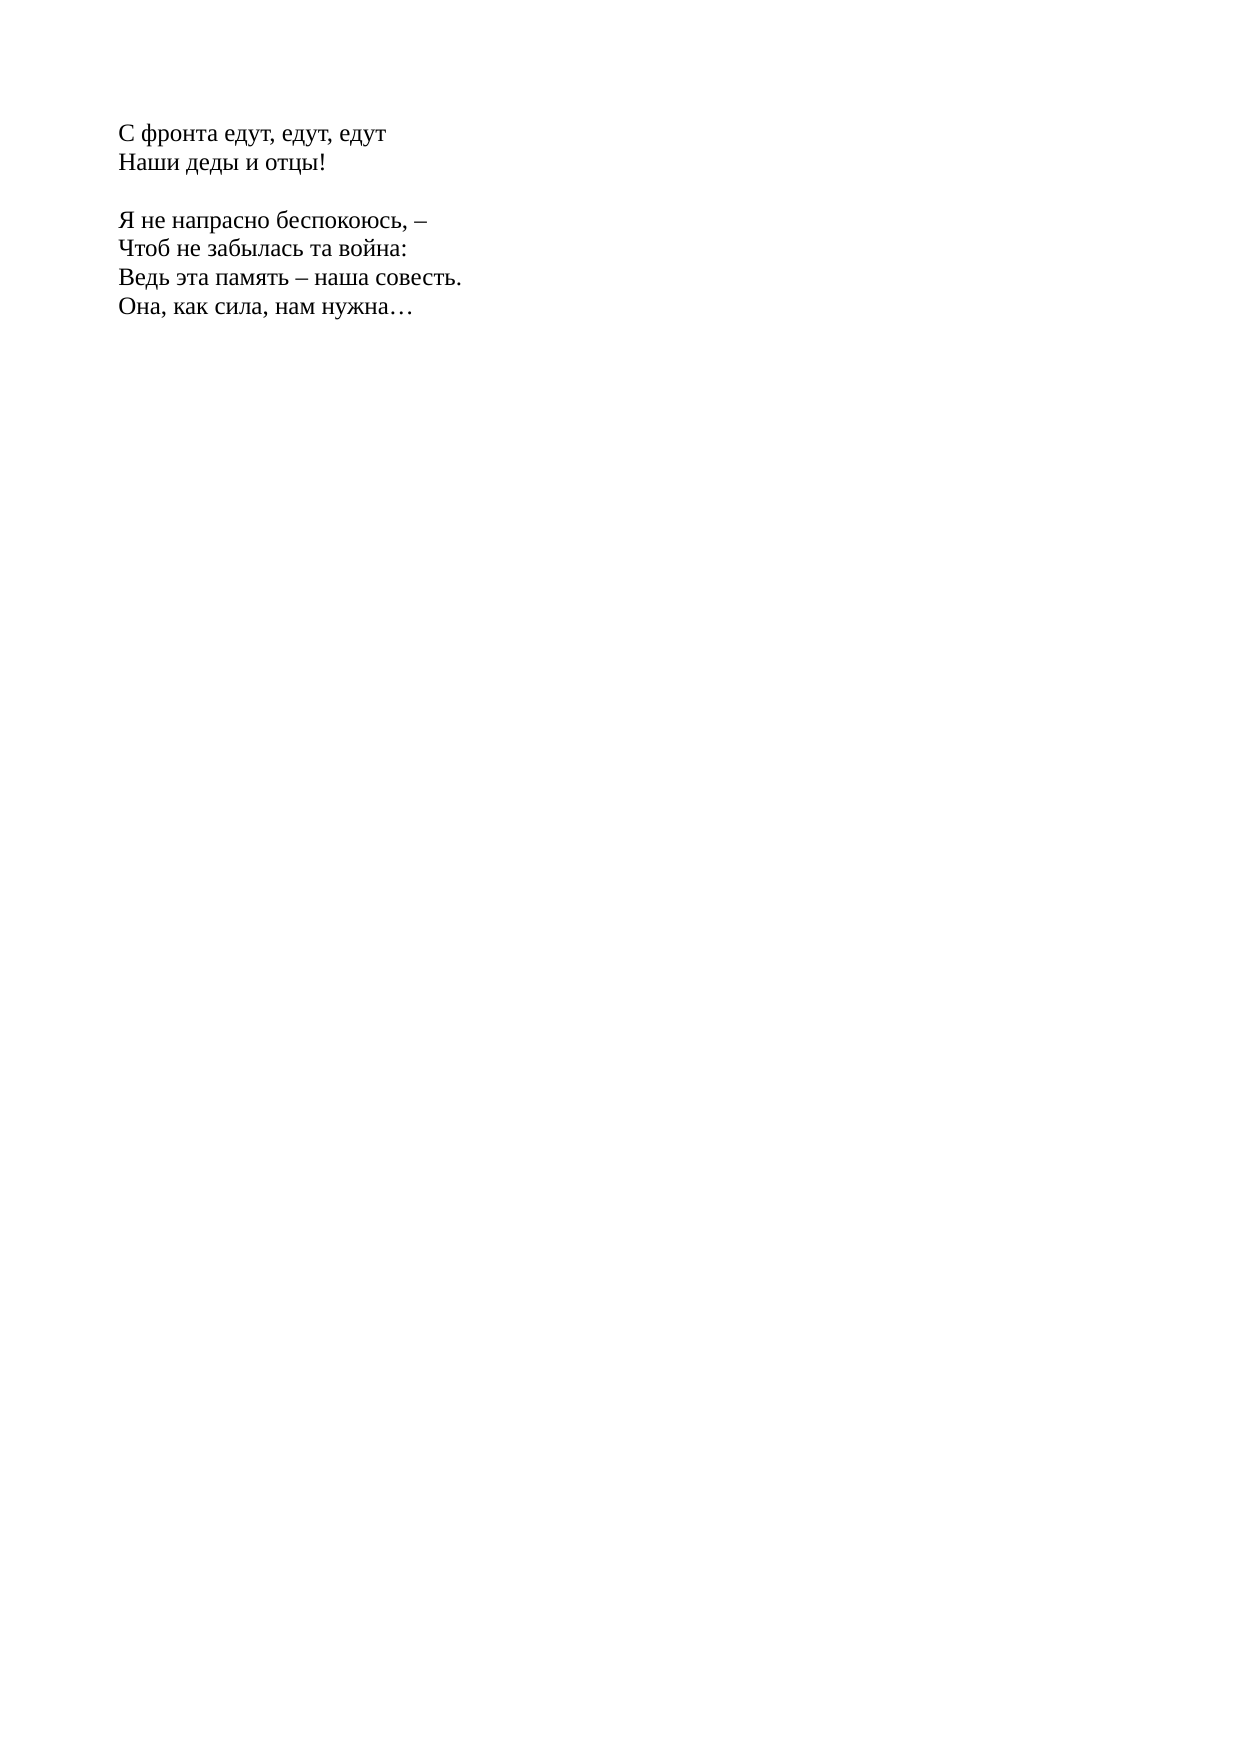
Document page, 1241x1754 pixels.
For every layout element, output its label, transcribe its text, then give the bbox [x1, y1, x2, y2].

text С фронта едут, едут, едут Наши деды и отцы! [118, 118, 1122, 176]
text Я не напрасно беспокоюсь, – Чтоб не забылась та война: Ведь эта память – наша совесть. Она, как сила, нам нужна… [118, 205, 1122, 320]
